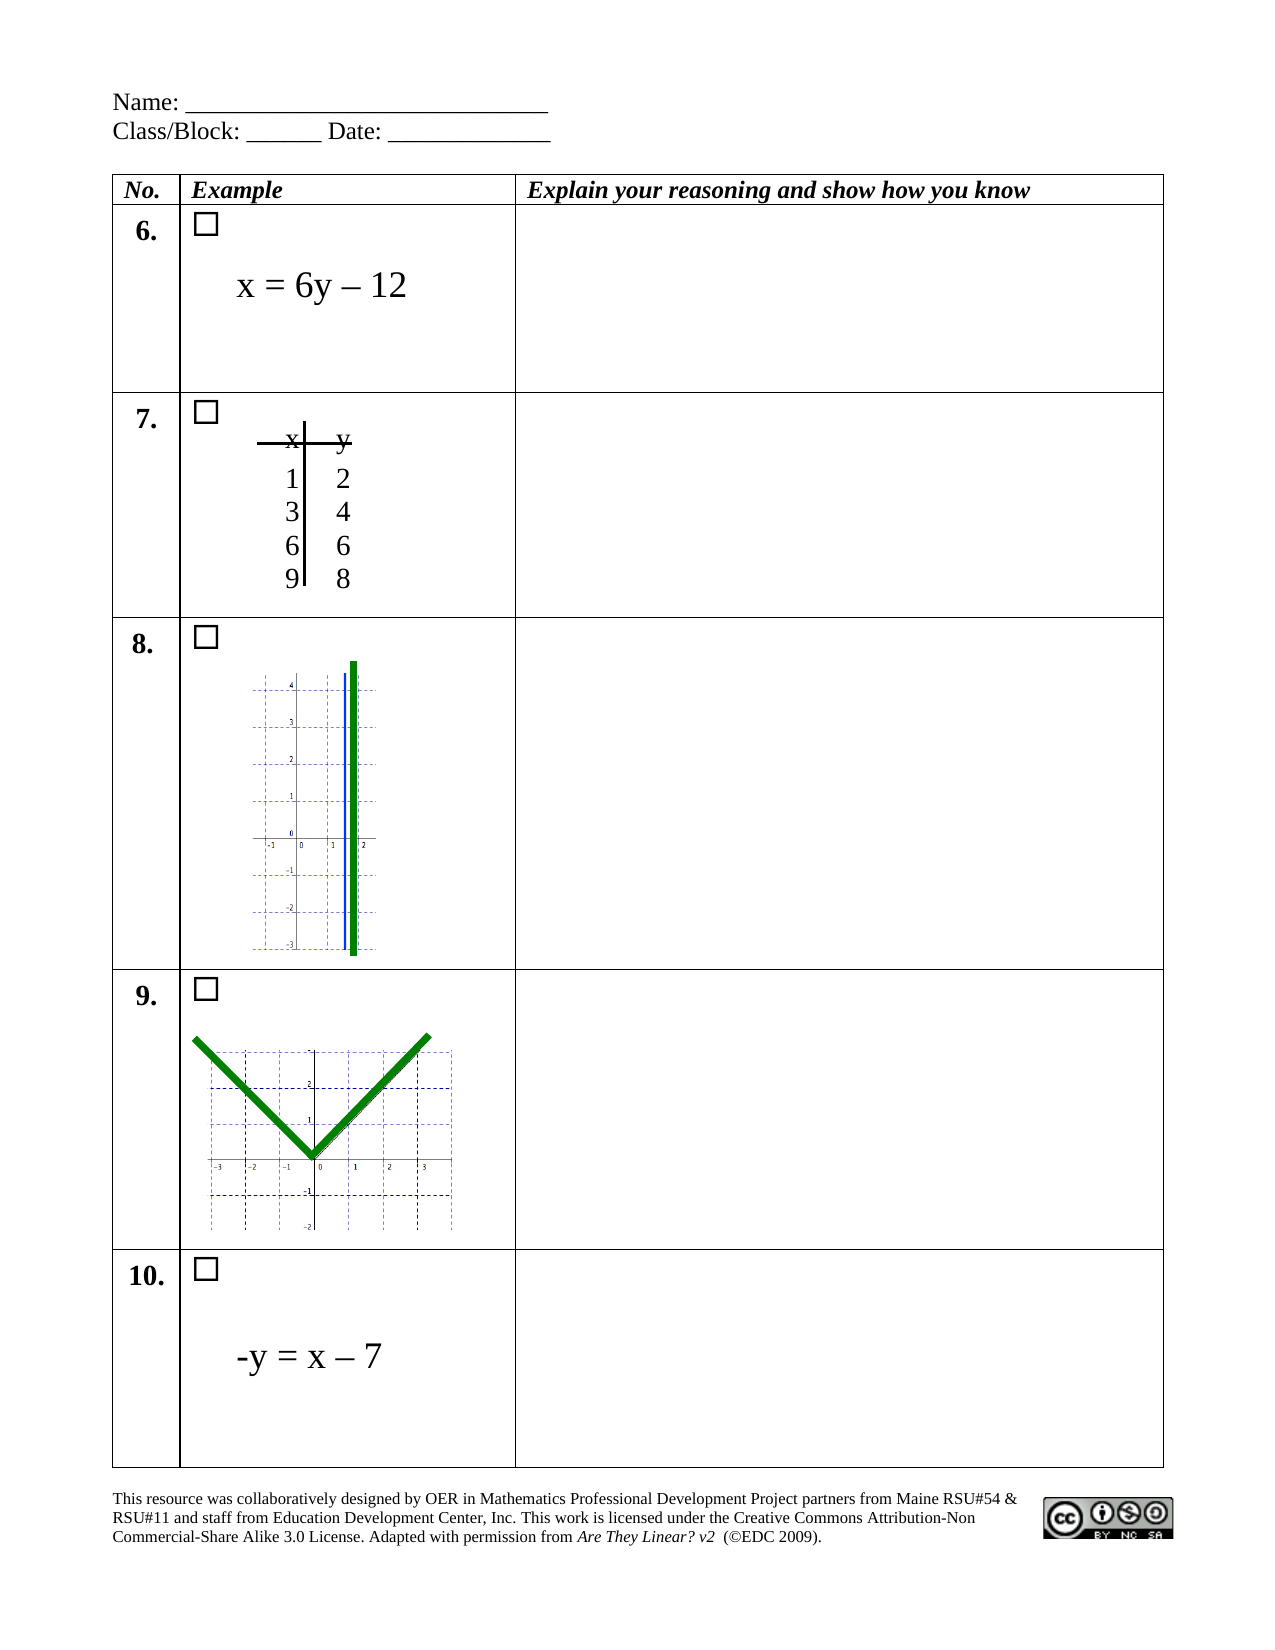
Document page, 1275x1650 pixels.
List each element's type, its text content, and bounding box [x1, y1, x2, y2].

picture [1043, 1497, 1174, 1542]
table_cell  [181, 618, 515, 969]
picture [207, 1050, 452, 1230]
table_cell [516, 618, 1163, 969]
table_cell  [181, 970, 515, 1248]
table_cell 9. [113, 970, 179, 1248]
table_cell Example [181, 175, 515, 203]
table_cell [516, 393, 1163, 617]
table_cell 6. [113, 205, 179, 392]
table_cell Explain your reasoning and show how you know [516, 175, 1163, 203]
table_cell [516, 205, 1163, 392]
table_cell No. [113, 175, 179, 203]
table_cell [516, 970, 1163, 1248]
table_cell 10. [113, 1250, 179, 1467]
table_cell  -y = x – 7 [181, 1250, 515, 1467]
table_cell 7. [113, 393, 179, 617]
table_cell  x = 6y – 12 [181, 205, 515, 392]
picture [213, 1050, 408, 1149]
table_cell 8. [113, 618, 179, 969]
table_cell [516, 1250, 1163, 1467]
picture [357, 673, 376, 950]
picture [252, 673, 350, 950]
table_cell  [181, 393, 515, 617]
